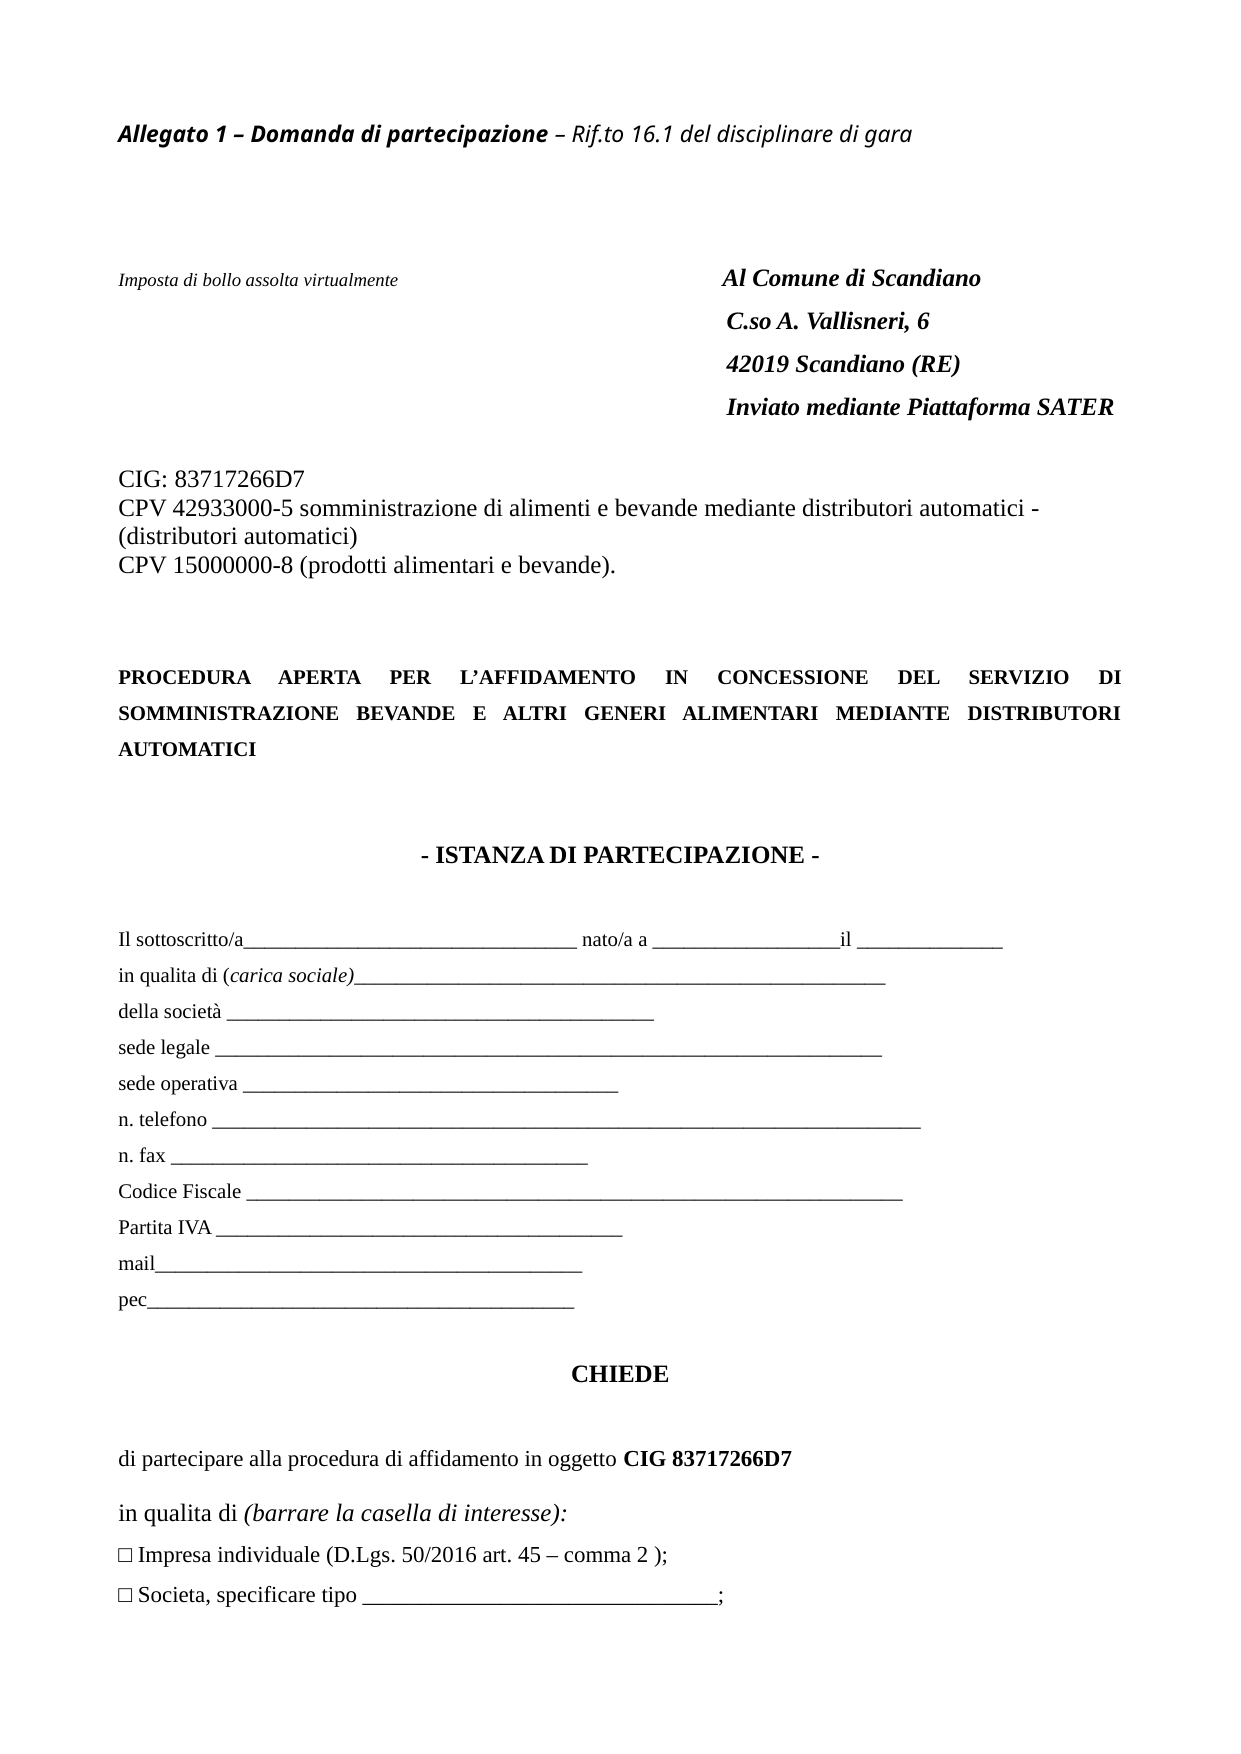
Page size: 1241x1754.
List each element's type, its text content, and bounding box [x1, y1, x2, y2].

text n. fax ________________________________________ [118, 1143, 1122, 1167]
text CPV 15000000-8 (prodotti alimentari e bevande). [118, 550, 1122, 579]
text Imposta di bollo assolta virtualmente Al Comune di Scandiano [118, 263, 1122, 291]
text - ISTANZA DI PARTECIPAZIONE - [118, 841, 1122, 869]
text CPV 42933000-5 somministrazione di alimenti e bevande mediante distributori automatici - (distributori automatici) [118, 493, 1122, 550]
text C.so A. Vallisneri, 6 [726, 306, 1122, 334]
text pec_________________________________________ [118, 1287, 1122, 1311]
text sede operativa ____________________________________ [118, 1071, 1122, 1095]
text CIG: 83717266D7 [118, 464, 1122, 493]
text sede legale ________________________________________________________________ [118, 1035, 1122, 1059]
text della società _________________________________________ [118, 999, 1122, 1023]
text CHIEDE [118, 1359, 1122, 1388]
text Inviato mediante Piattaforma SATER [726, 392, 1122, 421]
text in qualita di (barrare la casella di interesse): [118, 1498, 1122, 1527]
text 42019 Scandiano (RE) [726, 349, 1122, 378]
text PROCEDURA APERTA PER L’AFFIDAMENTO IN CONCESSIONE DEL SERVIZIO DI SOMMINISTRAZIONE BEVANDE E ALTRI GENERI ALIMENTARI MEDIANTE DISTRIBUTORI AUTOMATICI [118, 665, 1122, 761]
text Partita IVA _______________________________________ [118, 1215, 1122, 1239]
text di partecipare alla procedura di affidamento in oggetto CIG 83717266D7 [118, 1446, 1122, 1472]
text in qualita di (carica sociale)___________________________________________________ [118, 963, 1122, 987]
text mail_________________________________________ [118, 1251, 1122, 1275]
text □ Societa, specificare tipo _______________________________; [118, 1581, 1122, 1607]
text Codice Fiscale _______________________________________________________________ [118, 1179, 1122, 1203]
text Il sottoscritto/a________________________________ nato/a a __________________il ______________ [118, 927, 1122, 951]
text n. telefono ____________________________________________________________________ [118, 1107, 1122, 1131]
text □ Impresa individuale (D.Lgs. 50/2016 art. 45 – comma 2 ); [118, 1541, 1122, 1568]
